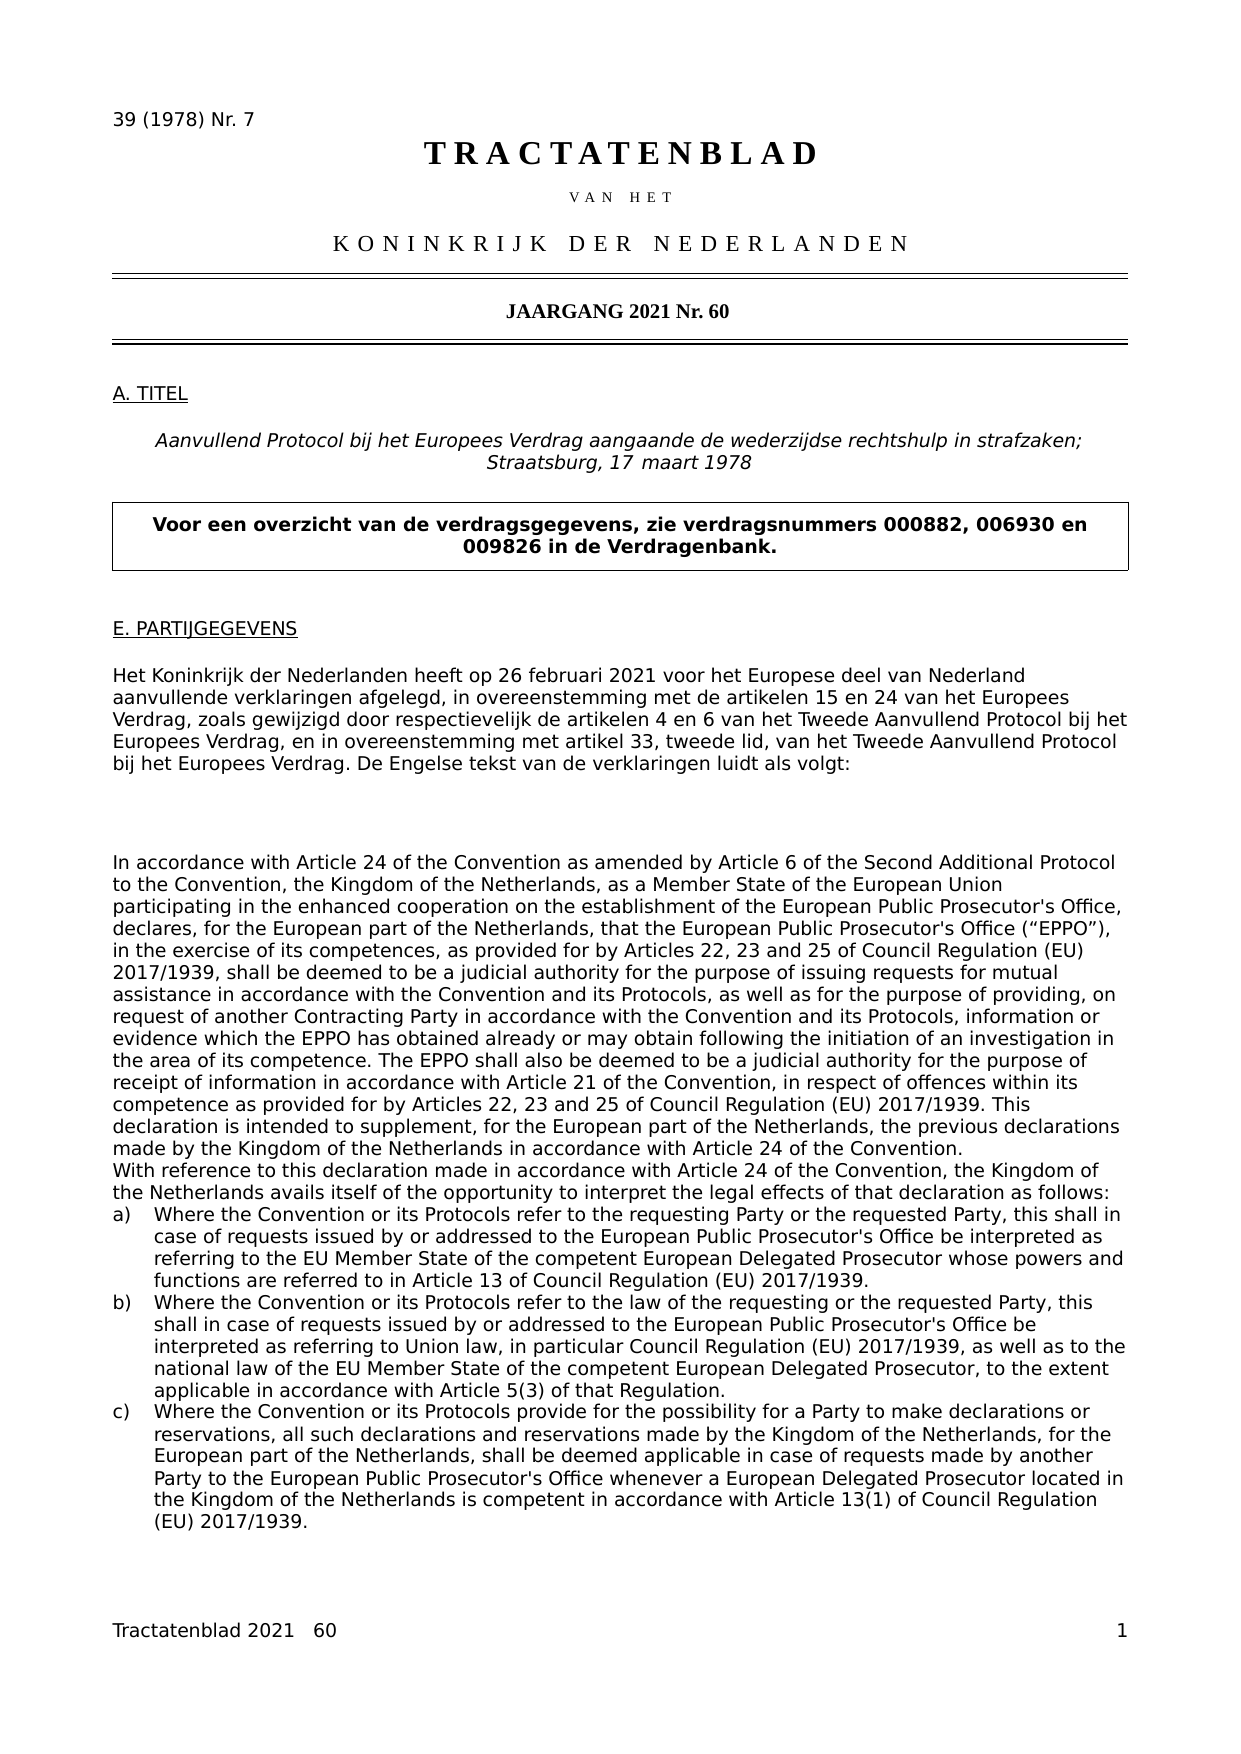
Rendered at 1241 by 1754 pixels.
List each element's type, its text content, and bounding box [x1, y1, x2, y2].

text c) Where the Convention or its Protocols provide for the possibility for a Party to make declarations or reservations, all such declarations and reservations made by the Kingdom of the Netherlands, for the European part of the Netherlands, shall be deemed applicable in case of requests made by another Party to the European Public Prosecutor's Office whenever a European Delegated Prosecutor located in the Kingdom of the Netherlands is competent in accordance with Article 13(1) of Council Regulation (EU) 2017/1939. [112, 1401, 1128, 1533]
subtitle E. PARTIJGEGEVENS [112, 618, 1128, 640]
text In accordance with Article 24 of the Convention as amended by Article 6 of the Second Additional Protocol to the Convention, the Kingdom of the Netherlands, as a Member State of the European Union participating in the enhanced cooperation on the establishment of the European Public Prosecutor's Office, declares, for the European part of the Netherlands, that the European Public Prosecutor's Office (“EPPO”), in the exercise of its competences, as provided for by Articles 22, 23 and 25 of Council Regulation (EU) 2017/1939, shall be deemed to be a judicial authority for the purpose of issuing requests for mutual assistance in accordance with the Convention and its Protocols, as well as for the purpose of providing, on request of another Contracting Party in accordance with the Convention and its Protocols, information or evidence which the EPPO has obtained already or may obtain following the initiation of an investigation in the area of its competence. The EPPO shall also be deemed to be a judicial authority for the purpose of receipt of information in accordance with Article 21 of the Convention, in respect of offences within its competence as provided for by Articles 22, 23 and 25 of Council Regulation (EU) 2017/1939. This declaration is intended to supplement, for the European part of the Netherlands, the previous declarations made by the Kingdom of the Netherlands in accordance with Article 24 of the Convention. [112, 852, 1128, 1160]
text With reference to this declaration made in accordance with Article 24 of the Convention, the Kingdom of the Netherlands avails itself of the opportunity to interpret the legal effects of that declaration as follows: [112, 1160, 1128, 1204]
text a) Where the Convention or its Protocols refer to the requesting Party or the requested Party, this shall in case of requests issued by or addressed to the European Public Prosecutor's Office be interpreted as referring to the EU Member State of the competent European Delegated Prosecutor whose powers and functions are referred to in Article 13 of Council Regulation (EU) 2017/1939. [112, 1204, 1128, 1292]
text TRACTATENBLAD [112, 133, 1128, 172]
text Straatsburg, 17 maart 1978 [112, 452, 1128, 474]
text JAARGANG 2021 Nr. 60 [112, 299, 1128, 323]
text Het Koninkrijk der Nederlanden heeft op 26 februari 2021 voor het Europese deel van Nederland aanvullende verklaringen afgelegd, in overeenstemming met de artikelen 15 en 24 van het Europees Verdrag, zoals gewijzigd door respectievelijk de artikelen 4 en 6 van het Tweede Aanvullend Protocol bij het Europees Verdrag, en in overeenstemming met artikel 33, tweede lid, van het Tweede Aanvullend Protocol bij het Europees Verdrag. De Engelse tekst van de verklaringen luidt als volgt: [112, 665, 1128, 775]
text VAN HET [112, 189, 1128, 206]
text 39 (1978) Nr. 7 [112, 109, 1128, 131]
text KONINKRIJK DER NEDERLANDEN [112, 229, 1128, 256]
text Aanvullend Protocol bij het Europees Verdrag aangaande de wederzijdse rechtshulp in strafzaken; [112, 430, 1128, 452]
text b) Where the Convention or its Protocols refer to the law of the requesting or the requested Party, this shall in case of requests issued by or addressed to the European Public Prosecutor's Office be interpreted as referring to Union law, in particular Council Regulation (EU) 2017/1939, as well as to the national law of the EU Member State of the competent European Delegated Prosecutor, to the extent applicable in accordance with Article 5(3) of that Regulation. [112, 1292, 1128, 1401]
subtitle A. TITEL [112, 383, 1128, 405]
